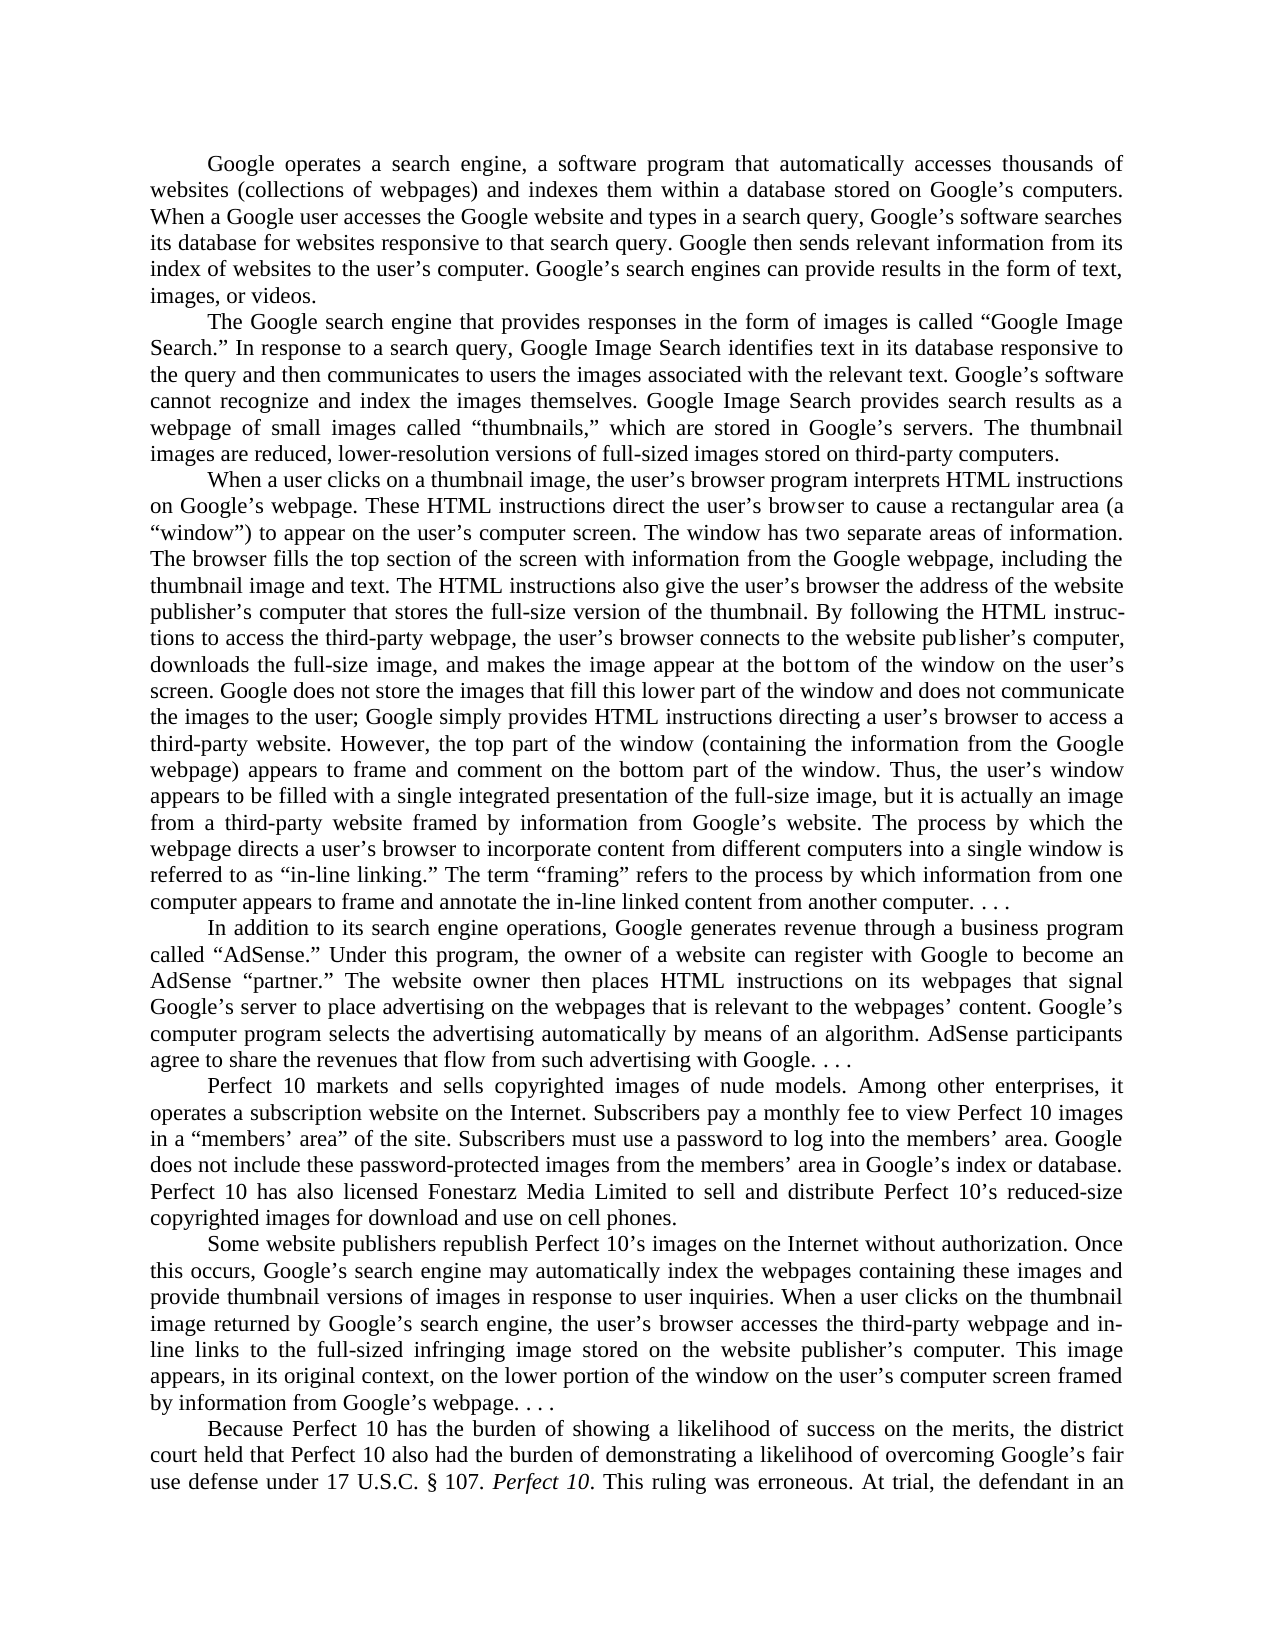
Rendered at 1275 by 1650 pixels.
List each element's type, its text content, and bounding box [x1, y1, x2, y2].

text When a user clicks on a thumbnail image, the user’s browser program interprets HTML instructions on Google’s webpage. These HTML instructions direct the user’s brow­ser to cause a rectangular area (a “window”) to appear on the user’s computer screen. The window has two separate areas of information. The browser fills the top section of the screen with information from the Google webpage, including the thumbnail image and text. The HTML instructions also give the user’s browser the address of the website pub­lisher’s computer that stores the full-size version of the thumbnail. By following the HTML in­struc­tions to access the third-party webpage, the user’s browser connects to the website pub­lisher’s computer, downloads the full-size image, and makes the image appear at the bot­tom of the window on the user’s screen. Google does not store the images that fill this low­er part of the window and does not communicate the images to the user; Google simply pro­vides HTML instructions directing a user’s browser to access a third-party website. How­ever, the top part of the window (containing the information from the Google web­page) appears to frame and comment on the bottom part of the window. Thus, the user’s window appears to be filled with a single integrated presentation of the full-size image, but it is actually an image from a third-party website framed by information from Google’s website. The process by which the webpage directs a user’s browser to incorporate content from different computers into a single window is referred to as “in-line linking.” The term “framing” refers to the process by which information from one computer appears to frame and annotate the in-line linked content from another computer. . . . [150, 466, 1125, 914]
text Perfect 10 markets and sells copyrighted images of nude models. Among other enterprises, it operates a subscription website on the Internet. Subscribers pay a monthly fee to view Perfect 10 images in a “members’ area” of the site. Subscribers must use a password to log into the members’ area. Google does not include these password-protected images from the members’ area in Google’s index or database. Perfect 10 has also licensed Fonestarz Media Limited to sell and distribute Perfect 10’s reduced-size copyrighted images for download and use on cell phones. [150, 1072, 1125, 1231]
text Some website publishers republish Perfect 10’s images on the Internet without authorization. Once this occurs, Google’s search engine may automatically index the webpages containing these images and provide thumbnail versions of images in response to user inquiries. When a user clicks on the thumbnail image returned by Google’s search engine, the user’s browser accesses the third-party webpage and in-line links to the full-sized infringing image stored on the website publisher’s computer. This image appears, in its original context, on the lower portion of the window on the user’s computer screen framed by information from Google’s webpage. . . . [150, 1231, 1125, 1415]
text Because Perfect 10 has the burden of showing a likelihood of success on the merits, the district court held that Perfect 10 also had the burden of demonstrating a likelihood of overcoming Google’s fair use defense under 17 U.S.C. § 107. Perfect 10. This ruling was erroneous. At trial, the defendant in an [150, 1415, 1125, 1494]
text Google operates a search engine, a software program that automatically accesses thousands of websites (collections of webpages) and indexes them within a database stored on Google’s computers. When a Google user accesses the Google website and types in a search query, Google’s software searches its database for websites responsive to that search query. Google then sends relevant information from its index of websites to the user’s computer. Google’s search engines can provide results in the form of text, images, or videos. [150, 150, 1125, 308]
text In addition to its search engine operations, Google generates revenue through a business program called “AdSense.” Under this program, the owner of a website can register with Google to become an AdSense “partner.” The website owner then places HTML instructions on its webpages that signal Google’s server to place advertising on the webpages that is relevant to the webpages’ content. Google’s computer program selects the advertising automatically by means of an algorithm. AdSense participants agree to share the revenues that flow from such advertising with Google. . . . [150, 914, 1125, 1072]
text The Google search engine that provides responses in the form of images is called “Google Image Search.” In response to a search query, Google Image Search identifies text in its database responsive to the query and then communicates to users the images associated with the relevant text. Google’s software cannot recognize and index the images themselves. Google Image Search provides search results as a webpage of small images called “thumbnails,” which are stored in Google’s servers. The thumbnail images are reduced, lower-resolution versions of full-sized images stored on third-party computers. [150, 308, 1125, 466]
